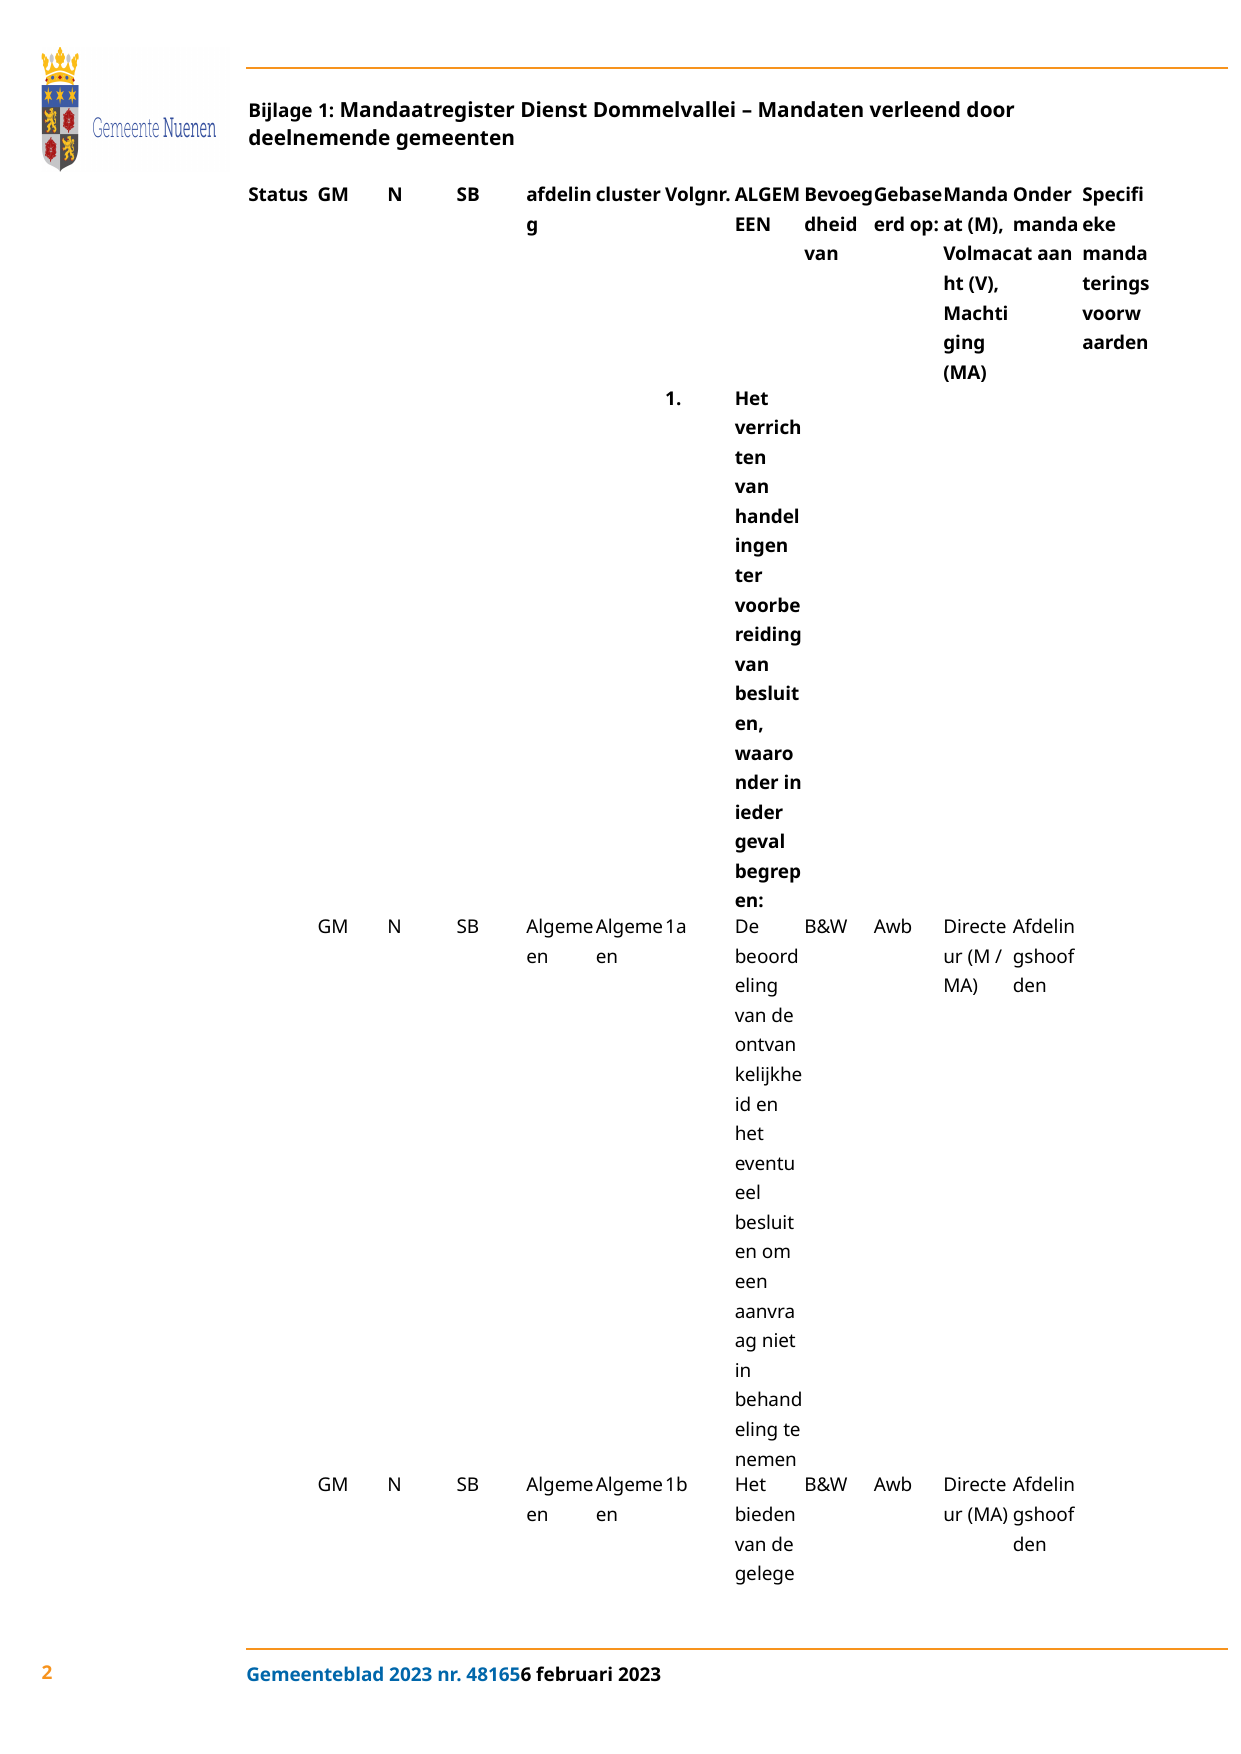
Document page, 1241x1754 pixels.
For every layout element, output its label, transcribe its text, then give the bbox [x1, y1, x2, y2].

table_cell Afdelingshoofden [1013, 1472, 1082, 1586]
table_cell [248, 1472, 317, 1586]
table_header cluster [596, 181, 665, 385]
table_cell B&W [804, 1472, 873, 1586]
table_cell N [387, 1472, 456, 1586]
table_cell [526, 385, 596, 913]
table_header Volgnr. [665, 181, 734, 385]
table_cell SB [456, 1472, 526, 1586]
table_cell SB [456, 913, 526, 1472]
table_cell [943, 385, 1013, 913]
table_cell Algemeen [526, 913, 596, 1472]
table_cell Directeur (MA) [943, 1472, 1013, 1586]
table_header SB [456, 181, 526, 385]
picture [41, 47, 231, 172]
table_cell Directeur (M / MA) [943, 913, 1013, 1472]
table_header N [387, 181, 456, 385]
table_header Gebaseerd op: [874, 181, 943, 385]
table_cell [1082, 385, 1152, 913]
table_header afdeling [526, 181, 596, 385]
table_header Bevoegdheid van [804, 181, 873, 385]
table_header Ondermandaat aan [1013, 181, 1082, 385]
table_cell GM [318, 913, 387, 1472]
table_cell Het verrichten van handelingen ter voorbereiding van besluiten, waaronder in ieder geval begrepen: [735, 385, 804, 913]
table_cell N [387, 913, 456, 1472]
table_cell B&W [804, 913, 873, 1472]
table_header GM [318, 181, 387, 385]
table_cell [804, 385, 873, 913]
table_header Status [248, 181, 317, 385]
table_header ALGEMEEN [735, 181, 804, 385]
table_cell De beoordeling van de ontvankelijkheid en het eventueel besluiten om een aanvraag niet in behandeling te nemen [735, 913, 804, 1472]
table_cell [1013, 385, 1082, 913]
table_header Mandaat (M), Volmacht (V), Machtiging (MA) [943, 181, 1013, 385]
table_cell [387, 385, 456, 913]
table_cell [456, 385, 526, 913]
table_cell Algemeen [596, 1472, 665, 1586]
table_cell Algemeen [596, 913, 665, 1472]
table_cell GM [318, 1472, 387, 1586]
table_cell [248, 913, 317, 1472]
table_cell Awb [874, 1472, 943, 1586]
table_header Specifieke mandateringsvoorwaarden [1082, 181, 1152, 385]
table_cell 1a [665, 913, 734, 1472]
table_cell Algemeen [526, 1472, 596, 1586]
table_cell [1082, 913, 1152, 1472]
table_cell [874, 385, 943, 913]
table_cell [596, 385, 665, 913]
text Bijlage 1: Mandaatregister Dienst Dommelvallei – Mandaten verleend door deelnemende gemeenten [248, 95, 1152, 152]
table_cell Awb [874, 913, 943, 1472]
table_cell Afdelingshoofden [1013, 913, 1082, 1472]
table_cell 1. [665, 385, 734, 913]
table_cell Het bieden van de gelege [735, 1472, 804, 1586]
table_cell [318, 385, 387, 913]
table_cell 1b [665, 1472, 734, 1586]
table_cell [1082, 1472, 1152, 1586]
table_cell [248, 385, 317, 913]
